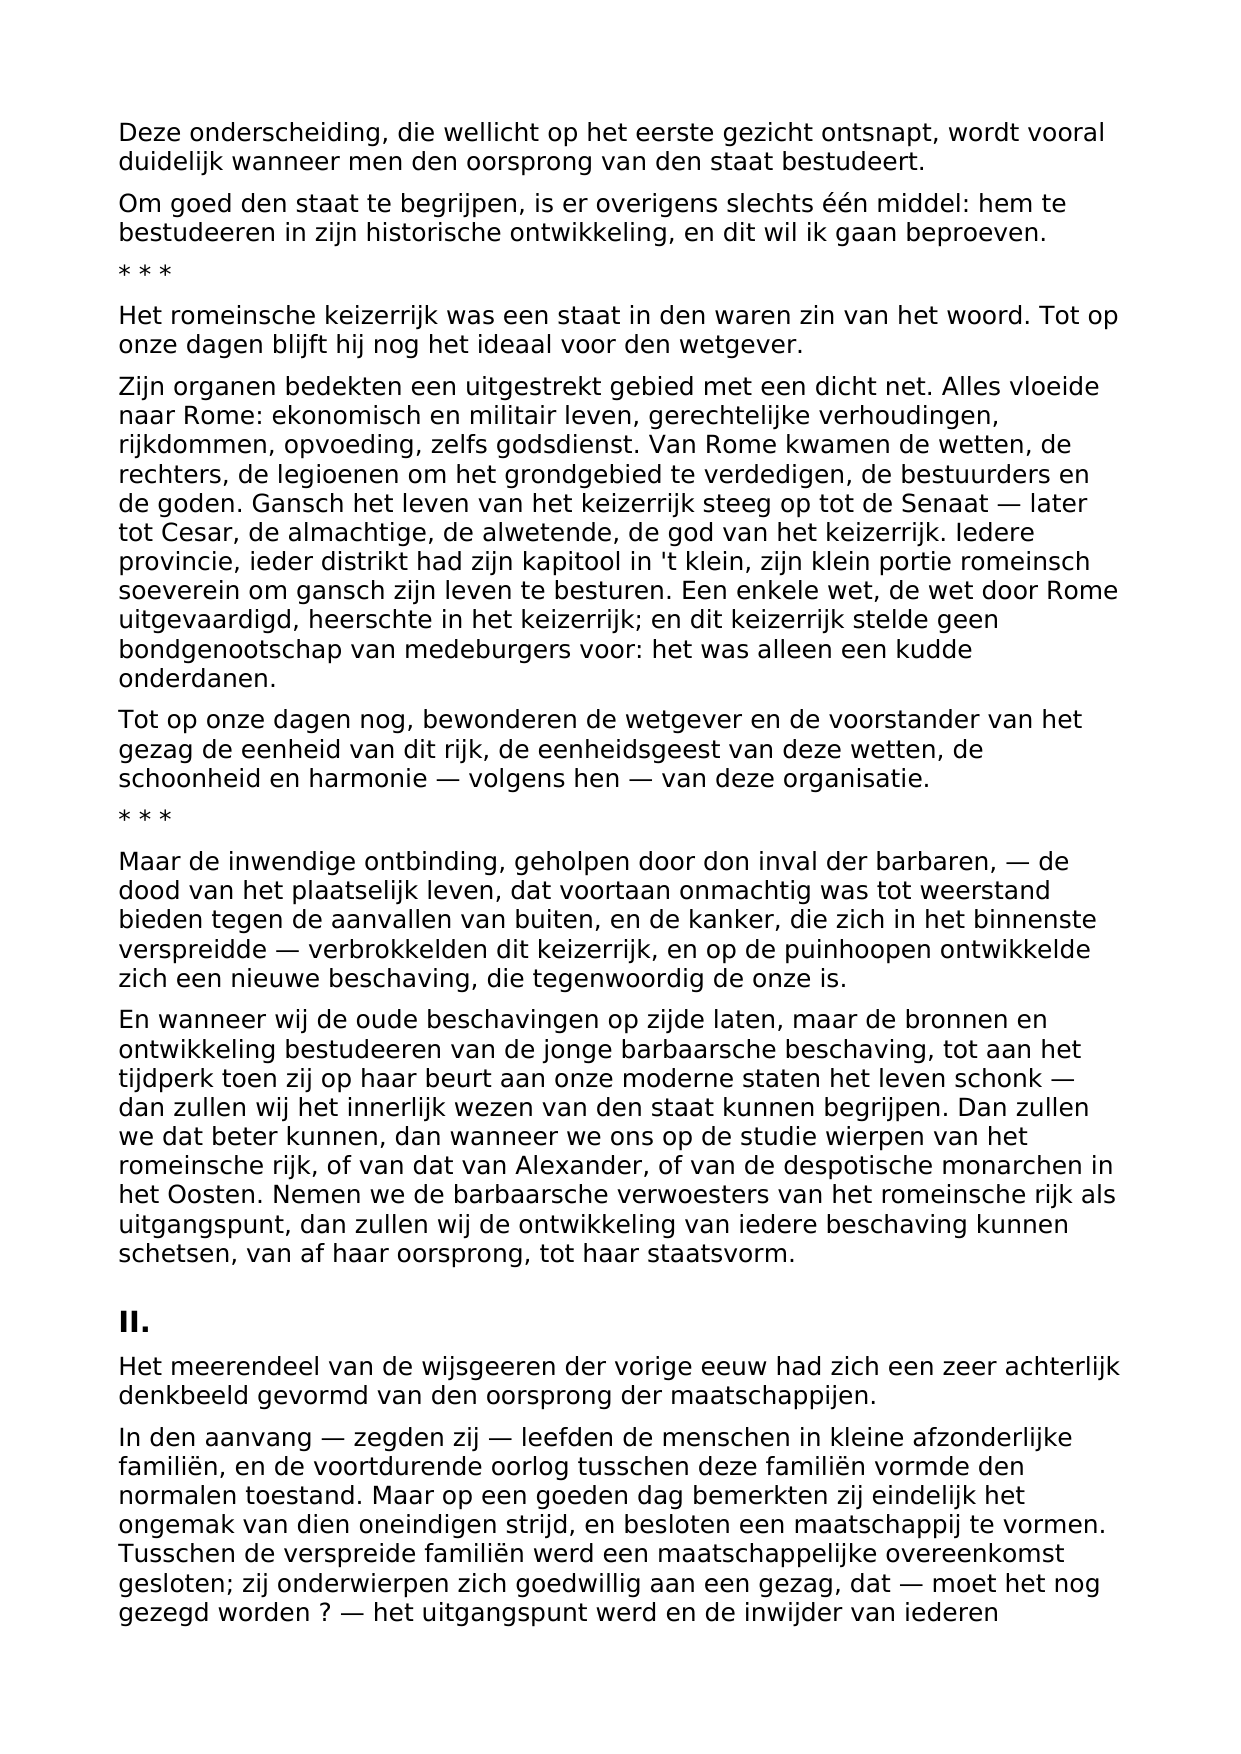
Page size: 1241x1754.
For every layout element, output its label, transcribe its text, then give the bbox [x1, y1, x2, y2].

text Het meerendeel van de wijsgeeren der vorige eeuw had zich een zeer achterlijk denkbeeld gevormd van den oorsprong der maatschappijen. [118, 1352, 1122, 1410]
text Het romeinsche keizerrijk was een staat in den waren zin van het woord. Tot op onze dagen blijft hij nog het ideaal voor den wetgever. [118, 301, 1122, 360]
text Zijn organen bedekten een uitgestrekt gebied met een dicht net. Alles vloeide naar Rome: ekonomisch en militair leven, gerechtelijke verhoudingen, rijkdommen, opvoeding, zelfs godsdienst. Van Rome kwamen de wetten, de rechters, de legioenen om het grondgebied te verdedigen, de bestuurders en de goden. Gansch het leven van het keizerrijk steeg op tot de Senaat — later tot Cesar, de almachtige, de alwetende, de god van het keizerrijk. Iedere provincie, ieder distrikt had zijn kapitool in 't klein, zijn klein portie romeinsch soeverein om gansch zijn leven te besturen. Een enkele wet, de wet door Rome uitgevaardigd, heerschte in het keizerrijk; en dit keizerrijk stelde geen bondgenootschap van medeburgers voor: het was alleen een kudde onderdanen. [118, 372, 1122, 693]
text Deze onderscheiding, die wellicht op het eerste gezicht ontsnapt, wordt vooral duidelijk wanneer men den oorsprong van den staat bestudeert. [118, 118, 1122, 176]
text Om goed den staat te begrijpen, is er overigens slechts één middel: hem te bestudeeren in zijn historische ontwikkeling, en dit wil ik gaan beproeven. [118, 189, 1122, 247]
text In den aanvang — zegden zij — leefden de menschen in kleine afzonderlijke familiën, en de voortdurende oorlog tusschen deze familiën vormde den normalen toestand. Maar op een goeden dag bemerkten zij eindelijk het ongemak van dien oneindigen strijd, en besloten een maatschappij te vormen. Tusschen de verspreide familiën werd een maatschappelijke overeenkomst gesloten; zij onderwierpen zich goedwillig aan een gezag, dat — moet het nog gezegd worden ? — het uitgangspunt werd en de inwijder van iederen [118, 1423, 1122, 1627]
text Tot op onze dagen nog, bewonderen de wetgever en de voorstander van het gezag de eenheid van dit rijk, de eenheidsgeest van deze wetten, de schoonheid en harmonie — volgens hen — van deze organisatie. [118, 706, 1122, 793]
text * * * [118, 260, 1122, 289]
text En wanneer wij de oude beschavingen op zijde laten, maar de bronnen en ontwikkeling bestudeeren van de jonge barbaarsche beschaving, tot aan het tijdperk toen zij op haar beurt aan onze moderne staten het leven schonk — dan zullen wij het innerlijk wezen van den staat kunnen begrijpen. Dan zullen we dat beter kunnen, dan wanneer we ons op de studie wierpen van het romeinsche rijk, of van dat van Alexander, of van de despotische monarchen in het Oosten. Nemen we de barbaarsche verwoesters van het romeinsche rijk als uitgangspunt, dan zullen wij de ontwikkeling van iedere beschaving kunnen schetsen, van af haar oorsprong, tot haar staatsvorm. [118, 1006, 1122, 1268]
subtitle II. [118, 1306, 1122, 1339]
text Maar de inwendige ontbinding, geholpen door don inval der barbaren, — de dood van het plaatselijk leven, dat voortaan onmachtig was tot weerstand bieden tegen de aanvallen van buiten, en de kanker, die zich in het binnenste verspreidde — verbrokkelden dit keizerrijk, en op de puinhoopen ontwikkelde zich een nieuwe beschaving, die tegenwoordig de onze is. [118, 847, 1122, 993]
text * * * [118, 806, 1122, 835]
